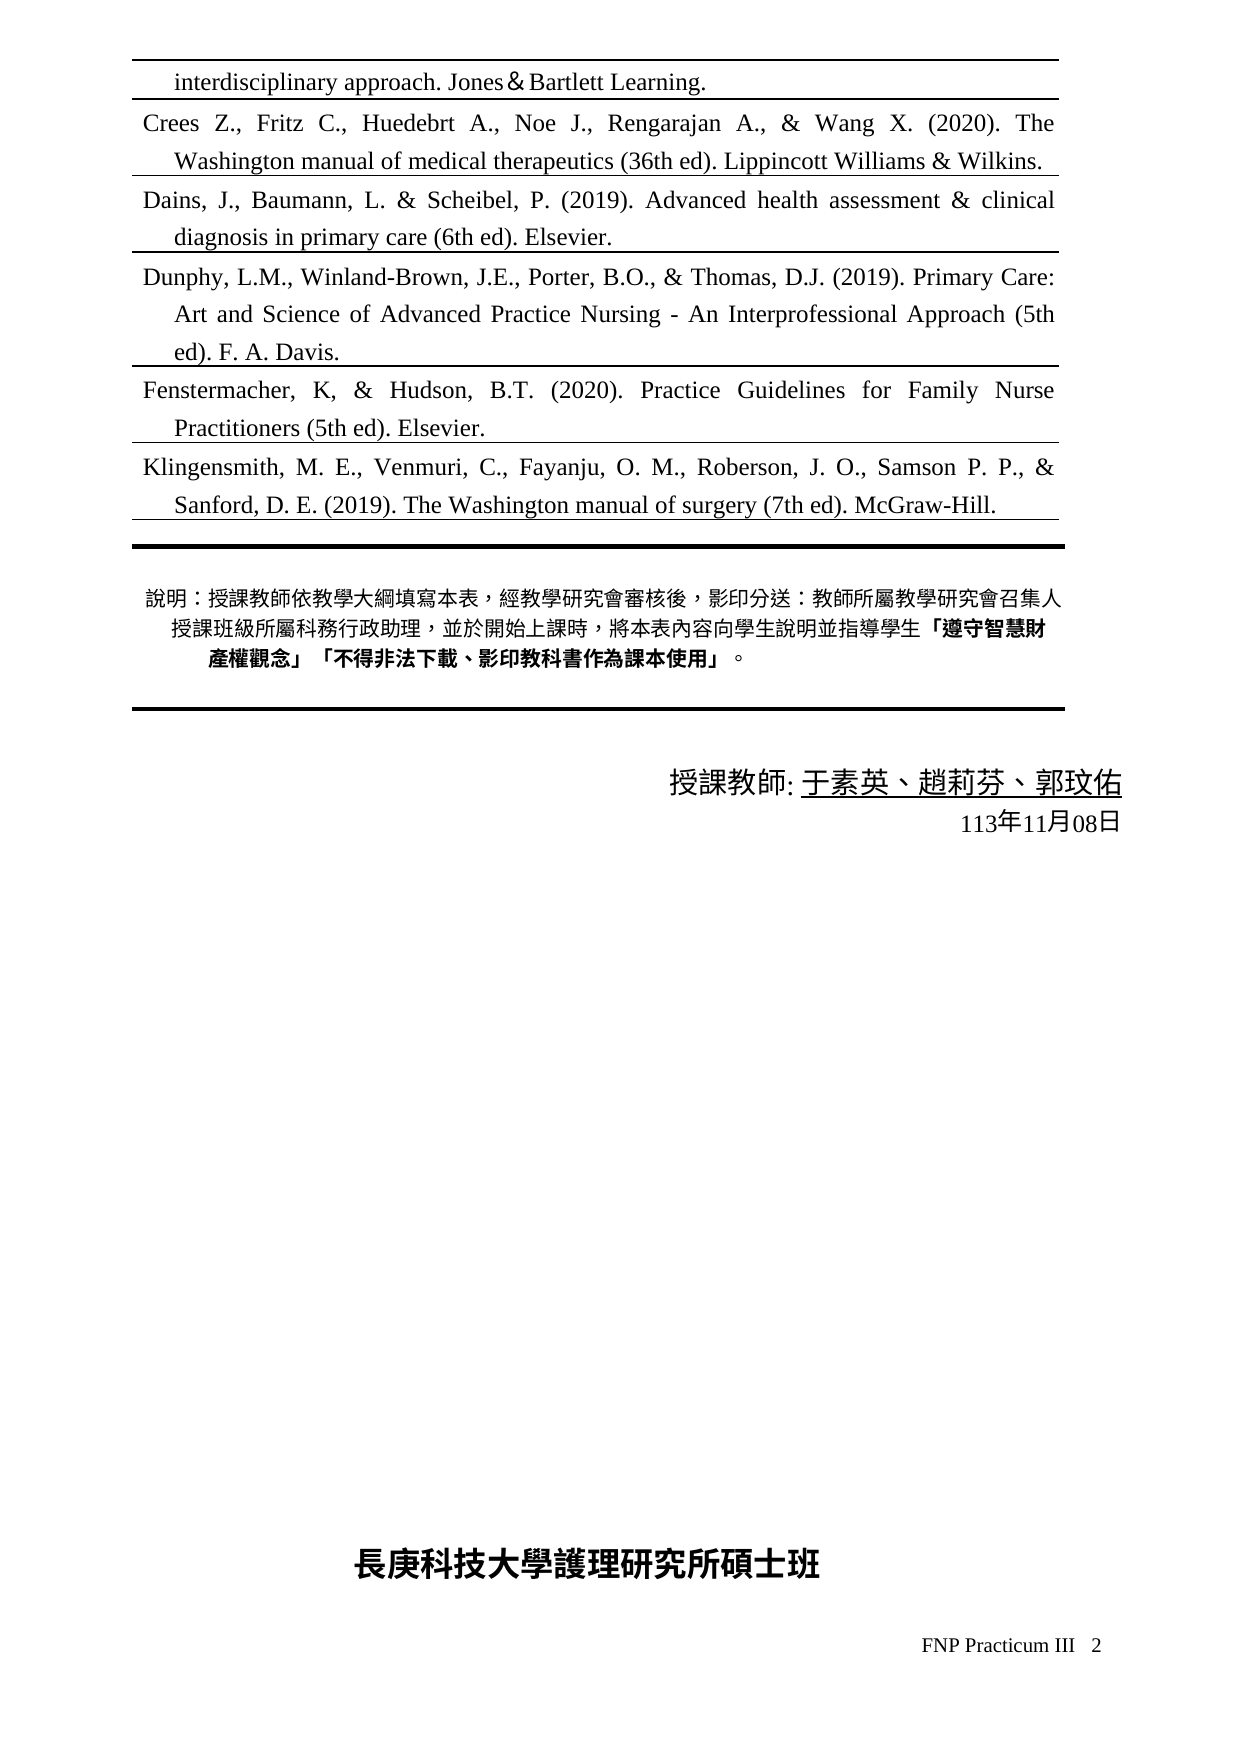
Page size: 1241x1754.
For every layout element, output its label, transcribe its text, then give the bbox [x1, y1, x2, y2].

table_cell Dains, J., Baumann, L. & Scheibel, P. (2019). Advanced health assessment & clinical diagnosis in primary care (6th ed). Elsevier. [132, 176, 1058, 251]
table_cell Dunphy, L.M., Winland-Brown, J.E., Porter, B.O., & Thomas, D.J. (2019). Primary Care: Art and Science of Advanced Practice Nursing - An Interprofessional Approach (5th ed). F. A. Davis. [132, 253, 1058, 365]
table_cell Klingensmith, M. E., Venmuri, C., Fayanju, O. M., Roberson, J. O., Samson P. P., & Sanford, D. E. (2019). The Washington manual of surgery (7th ed). McGraw-Hill. [132, 443, 1058, 518]
table_cell Crees Z., Fritz C., Huedebrt A., Noe J., Rengarajan A., & Wang X. (2020). The Washington manual of medical therapeutics (36th ed). Lippincott Williams & Wilkins. [132, 100, 1058, 175]
text 授課教師: 于素英、趙莉芬、郭玟佑 [118, 759, 1122, 802]
text 113年11月08日 [118, 802, 1122, 838]
text 長庚科技大學護理研究所碩士班 [118, 1537, 1072, 1586]
table_cell Fenstermacher, K, & Hudson, B.T. (2020). Practice Guidelines for Family Nurse Practitioners (5th ed). Elsevier. [132, 367, 1058, 442]
table_header 說明：授課教師依教學大綱填寫本表，經教學研究會審核後，影印分送：教師所屬教學研究會召集人 授課班級所屬科務行政助理，並於開始上課時，將本表內容向學生說明並指導學生「遵守智慧財產權觀念」「不得非法下載、影印教科書作為課本使用」。 [132, 549, 1065, 707]
table_cell interdisciplinary approach. Jones＆Bartlett Learning. [132, 61, 1058, 98]
